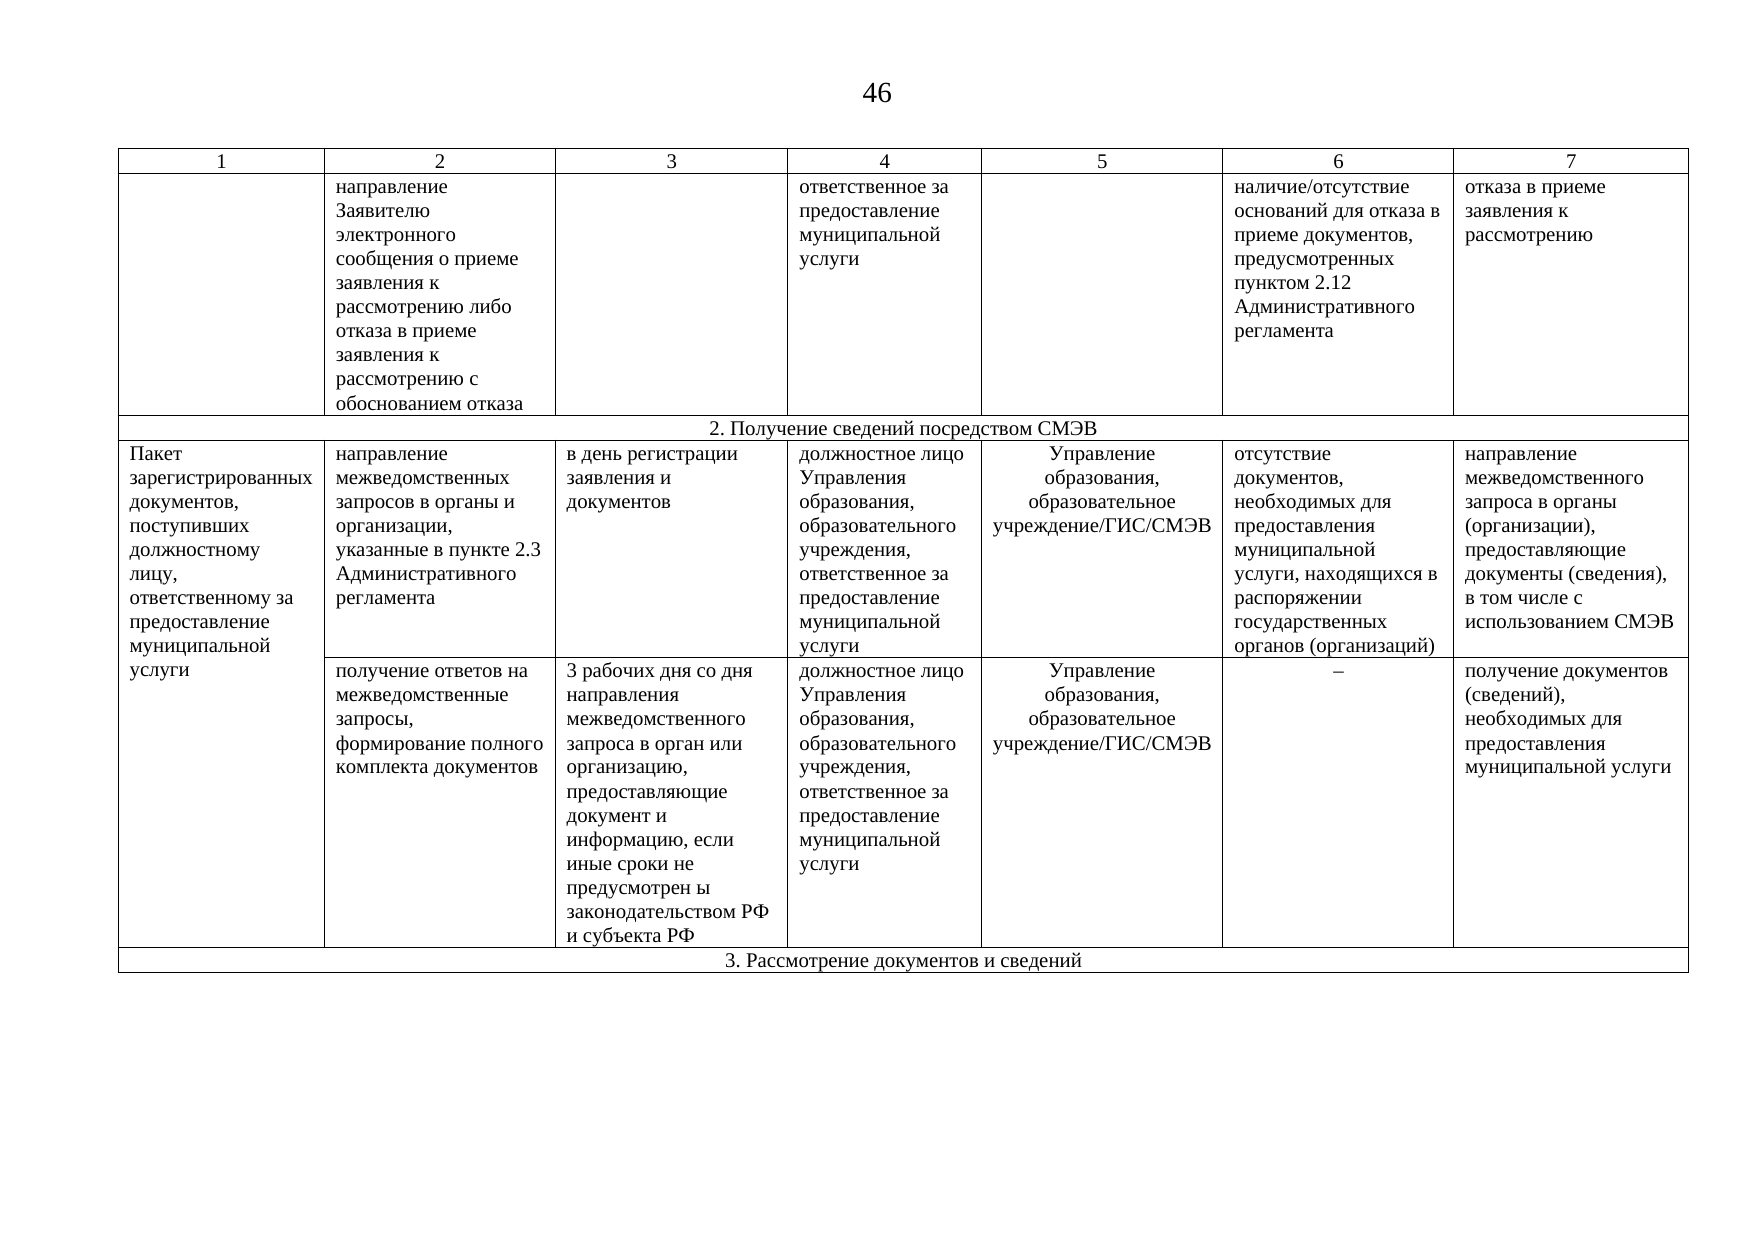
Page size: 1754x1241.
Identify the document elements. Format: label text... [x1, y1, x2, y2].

table_cell – [1223, 658, 1453, 947]
table_header 5 [982, 149, 1222, 173]
table_cell [982, 174, 1222, 414]
table_cell направление межведомственных запросов в органы и организации, указанные в пункте 2.3 Административного регламента [325, 441, 555, 657]
table_cell в день регистрации заявления и документов [556, 441, 787, 657]
table_header 2 [325, 149, 555, 173]
table_cell [119, 174, 324, 414]
table_cell ответственное за предоставление муниципальной услуги [788, 174, 981, 414]
table_cell наличие/отсутствие оснований для отказа в приеме документов, предусмотренных пунктом 2.12 Административного регламента [1223, 174, 1453, 414]
table_cell должностное лицо Управления образования, образовательного учреждения, ответственное за предоставление муниципальной услуги [788, 658, 981, 947]
table_cell получение документов (сведений), необходимых для предоставления муниципальной услуги [1454, 658, 1688, 947]
table_cell Управление образования, образовательное учреждение/ГИС/СМЭВ [982, 441, 1222, 657]
table_header 1 [119, 149, 324, 173]
table_cell 3 рабочих дня со дня направления межведомственного запроса в орган или организацию, предоставляющие документ и информацию, если иные сроки не предусмотрен ы законодательством РФ и субъекта РФ [556, 658, 787, 947]
table_cell Управление образования, образовательное учреждение/ГИС/СМЭВ [982, 658, 1222, 947]
table_header 4 [788, 149, 981, 173]
table_cell направление Заявителю электронного сообщения о приеме заявления к рассмотрению либо отказа в приеме заявления к рассмотрению с обоснованием отказа [325, 174, 555, 414]
table_header 7 [1454, 149, 1688, 173]
table_header 6 [1223, 149, 1453, 173]
table_cell получение ответов на межведомственные запросы, формирование полного комплекта документов [325, 658, 555, 947]
table_cell Пакет зарегистрированных документов, поступивших должностному лицу, ответственному за предоставление муниципальной услуги [119, 441, 324, 947]
table_cell направление межведомственного запроса в органы (организации), предоставляющие документы (сведения), в том числе с использованием СМЭВ [1454, 441, 1688, 657]
table_cell отказа в приеме заявления к рассмотрению [1454, 174, 1688, 414]
table_cell отсутствие документов, необходимых для предоставления муниципальной услуги, находящихся в распоряжении государственных органов (организаций) [1223, 441, 1453, 657]
table_cell 3. Рассмотрение документов и сведений [119, 948, 1688, 972]
table_cell должностное лицо Управления образования, образовательного учреждения, ответственное за предоставление муниципальной услуги [788, 441, 981, 657]
table_header 3 [556, 149, 787, 173]
table_cell 2. Получение сведений посредством СМЭВ [119, 416, 1688, 439]
table_cell [556, 174, 787, 414]
